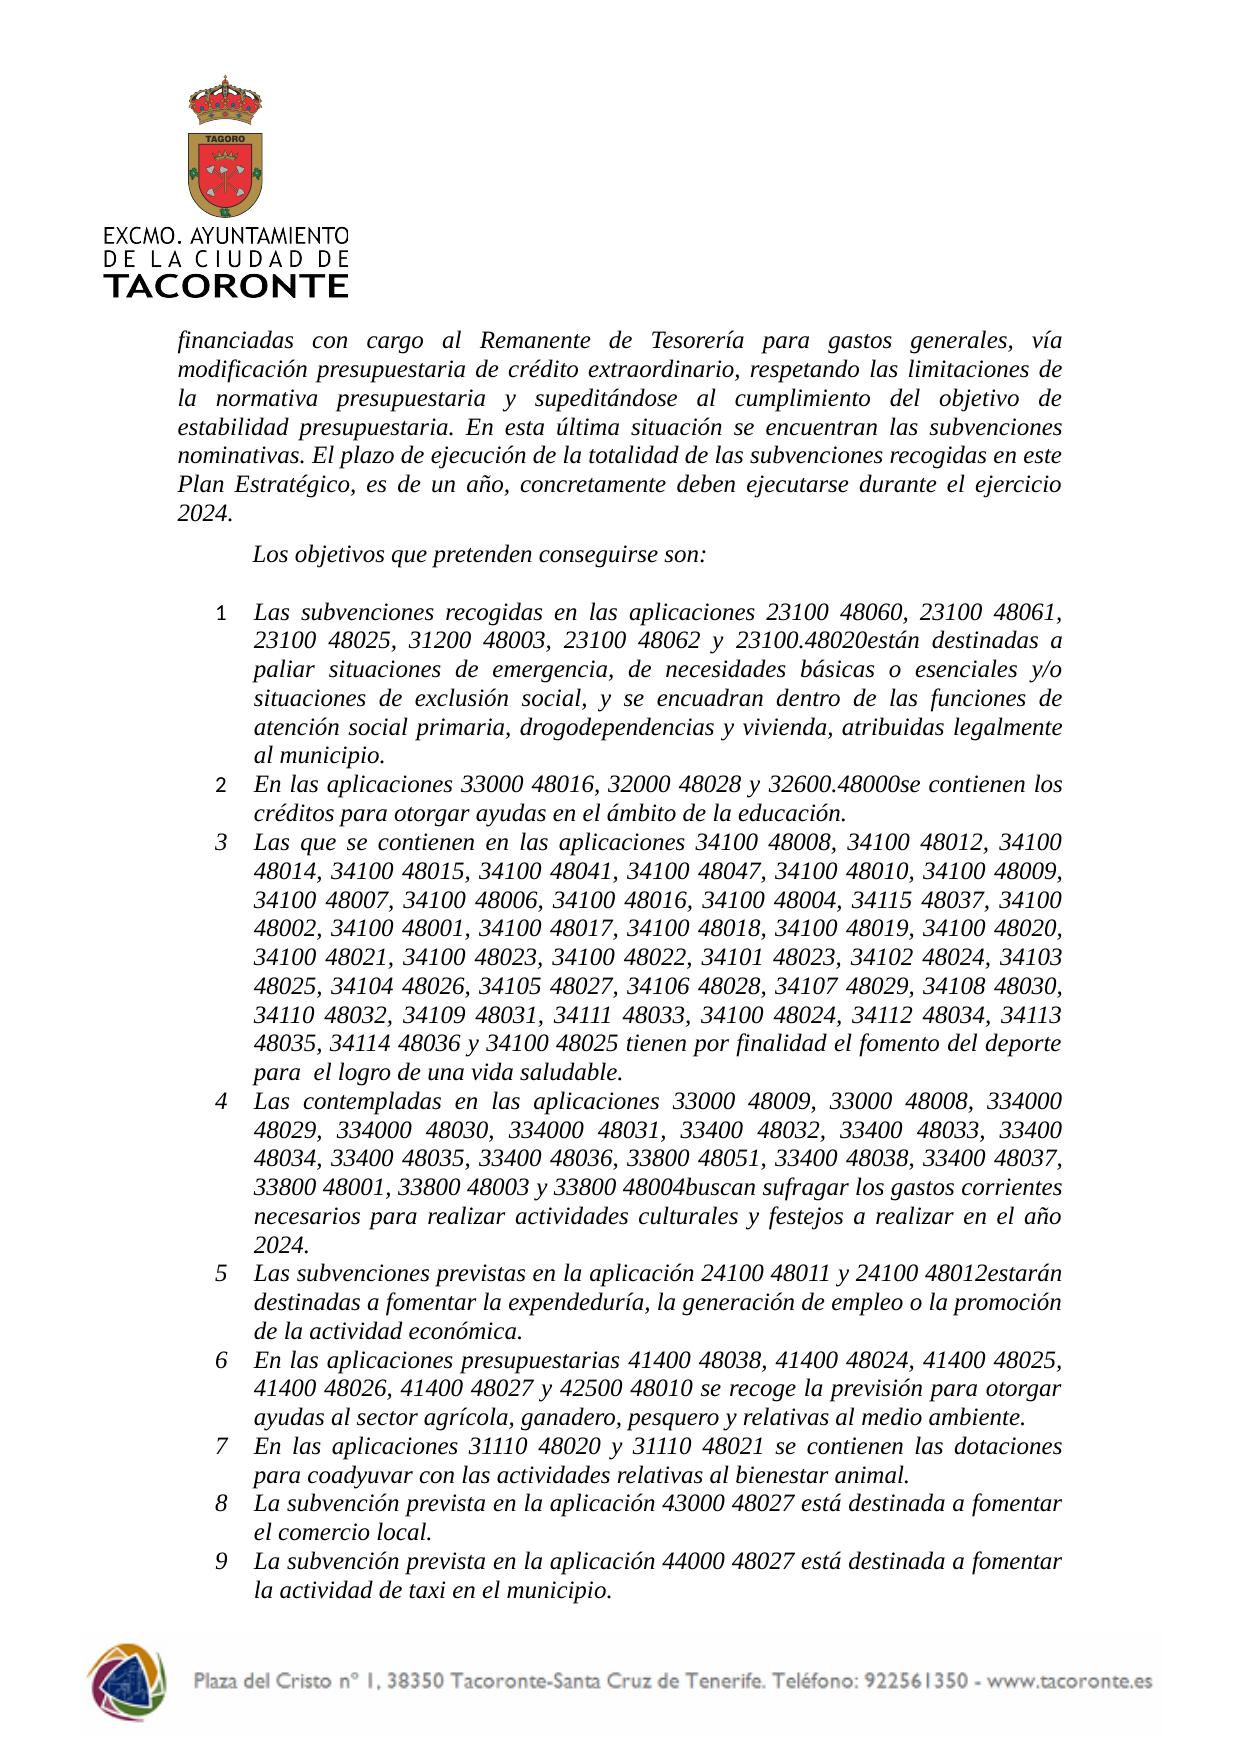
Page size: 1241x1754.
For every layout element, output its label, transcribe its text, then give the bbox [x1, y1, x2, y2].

list La subvención prevista en la aplicación 43000 48027 está destinada a fomentar el comercio local. [215, 1488, 1063, 1546]
picture [103, 75, 348, 298]
list La subvención prevista en la aplicación 44000 48027 está destinada a fomentar la actividad de taxi en el municipio. [215, 1546, 1063, 1603]
list Las que se contienen en las aplicaciones 34100 48008, 34100 48012, 34100 48014, 34100 48015, 34100 48041, 34100 48047, 34100 48010, 34100 48009, 34100 48007, 34100 48006, 34100 48016, 34100 48004, 34115 48037, 34100 48002, 34100 48001, 34100 48017, 34100 48018, 34100 48019, 34100 48020, 34100 48021, 34100 48023, 34100 48022, 34101 48023, 34102 48024, 34103 48025, 34104 48026, 34105 48027, 34106 48028, 34107 48029, 34108 48030, 34110 48032, 34109 48031, 34111 48033, 34100 48024, 34112 48034, 34113 48035, 34114 48036 y 34100 48025 tienen por finalidad el fomento del deporte para el logro de una vida saludable. [215, 827, 1063, 1086]
picture [80, 1630, 1163, 1737]
list Las subvenciones previstas en la aplicación 24100 48011 y 24100 48012estarán destinadas a fomentar la expendeduría, la generación de empleo o la promoción de la actividad económica. [215, 1258, 1063, 1345]
list En las aplicaciones presupuestarias 41400 48038, 41400 48024, 41400 48025, 41400 48026, 41400 48027 y 42500 48010 se recoge la previsión para otorgar ayudas al sector agrícola, ganadero, pesquero y relativas al medio ambiente. [215, 1345, 1063, 1431]
list En las aplicaciones 33000 48016, 32000 48028 y 32600.48000se contienen los créditos para otorgar ayudas en el ámbito de la educación. [215, 769, 1063, 827]
text financiadas con cargo al Remanente de Tesorería para gastos generales, vía modificación presupuestaria de crédito extraordinario, respetando las limitaciones de la normativa presupuestaria y supeditándose al cumplimiento del objetivo de estabilidad presupuestaria. En esta última situación se encuentran las subvenciones nominativas. El plazo de ejecución de la totalidad de las subvenciones recogidas en este Plan Estratégico, es de un año, concretamente deben ejecutarse durante el ejercicio 2024. [177, 325, 1063, 527]
list En las aplicaciones 31110 48020 y 31110 48021 se contienen las dotaciones para coadyuvar con las actividades relativas al bienestar animal. [215, 1431, 1063, 1488]
text Los objetivos que pretenden conseguirse son: [177, 539, 1063, 568]
list Las contempladas en las aplicaciones 33000 48009, 33000 48008, 334000 48029, 334000 48030, 334000 48031, 33400 48032, 33400 48033, 33400 48034, 33400 48035, 33400 48036, 33800 48051, 33400 48038, 33400 48037, 33800 48001, 33800 48003 y 33800 48004buscan sufragar los gastos corrientes necesarios para realizar actividades culturales y festejos a realizar en el año 2024. [215, 1086, 1063, 1258]
list Las subvenciones recogidas en las aplicaciones 23100 48060, 23100 48061, 23100 48025, 31200 48003, 23100 48062 y 23100.48020están destinadas a paliar situaciones de emergencia, de necesidades básicas o esenciales y/o situaciones de exclusión social, y se encuadran dentro de las funciones de atención social primaria, drogodependencias y vivienda, atribuidas legalmente al municipio. [215, 597, 1063, 769]
